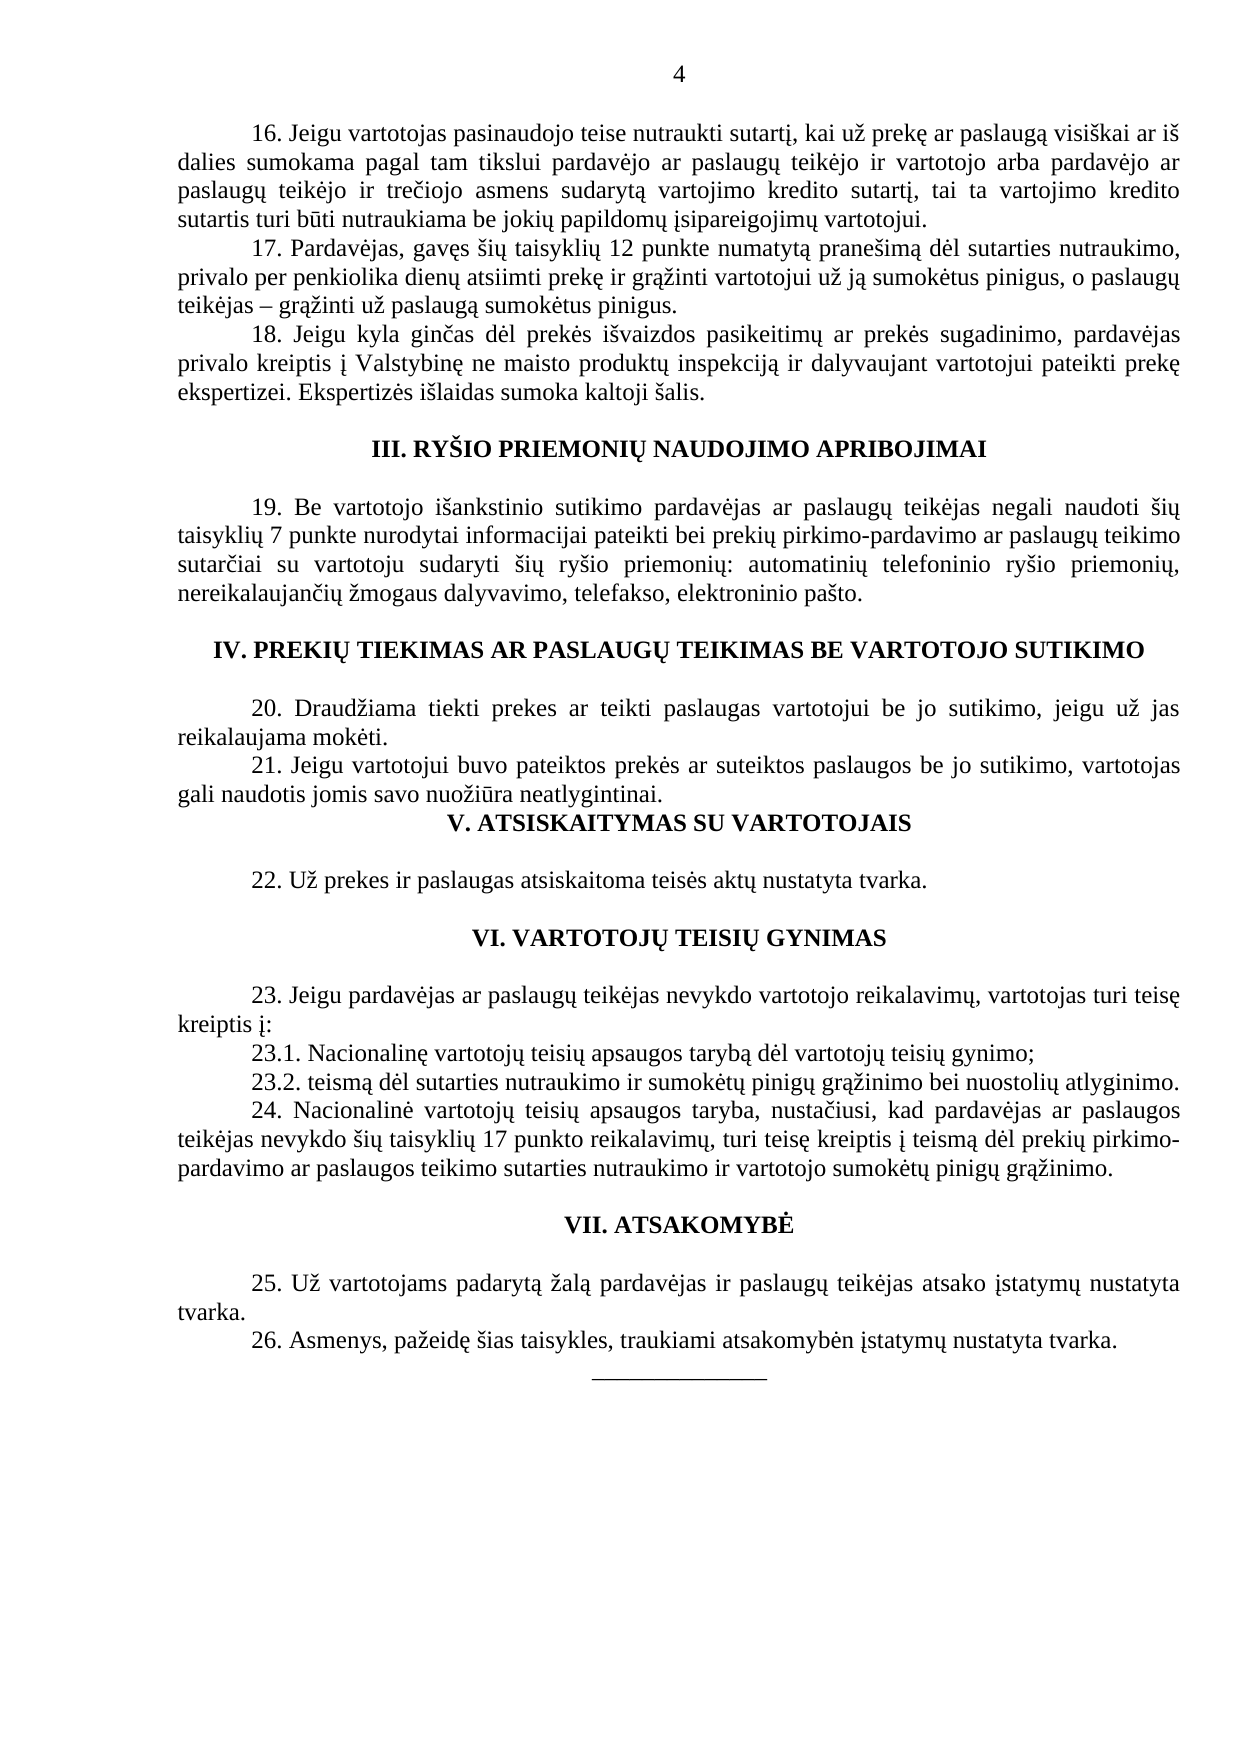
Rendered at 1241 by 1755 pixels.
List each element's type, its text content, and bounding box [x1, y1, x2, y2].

text 24. Nacionalinė vartotojų teisių apsaugos taryba, nustačiusi, kad pardavėjas ar paslaugos teikėjas nevykdo šių taisyklių 17 punkto reikalavimų, turi teisę kreiptis į teismą dėl prekių pirkimo-pardavimo ar paslaugos teikimo sutarties nutraukimo ir vartotojo sumokėtų pinigų grąžinimo. [177, 1096, 1181, 1182]
text 22. Už prekes ir paslaugas atsiskaitoma teisės aktų nustatyta tvarka. [177, 866, 1181, 894]
text III. RYŠIO PRIEMONIŲ NAUDOJIMO APRIBOJIMAI [177, 434, 1181, 463]
text 23. Jeigu pardavėjas ar paslaugų teikėjas nevykdo vartotojo reikalavimų, vartotojas turi teisę kreiptis į: [177, 981, 1181, 1038]
text 17. Pardavėjas, gavęs šių taisyklių 12 punkte numatytą pranešimą dėl sutarties nutraukimo, privalo per penkiolika dienų atsiimti prekę ir grąžinti vartotojui už ją sumokėtus pinigus, o paslaugų teikėjas – grąžinti už paslaugą sumokėtus pinigus. [177, 233, 1181, 319]
text 26. Asmenys, pažeidę šias taisykles, traukiami atsakomybėn įstatymų nustatyta tvarka. [177, 1326, 1181, 1354]
text IV. PREKIŲ TIEKIMAS AR PASLAUGŲ TEIKIMAS BE VARTOTOJO SUTIKIMO [177, 636, 1181, 664]
text 20. Draudžiama tiekti prekes ar teikti paslaugas vartotojui be jo sutikimo, jeigu už jas reikalaujama mokėti. [177, 693, 1181, 751]
text 16. Jeigu vartotojas pasinaudojo teise nutraukti sutartį, kai už prekę ar paslaugą visiškai ar iš dalies sumokama pagal tam tikslui pardavėjo ar paslaugų teikėjo ir vartotojo arba pardavėjo ar paslaugų teikėjo ir trečiojo asmens sudarytą vartojimo kredito sutartį, tai ta vartojimo kredito sutartis turi būti nutraukiama be jokių papildomų įsipareigojimų vartotojui. [177, 118, 1181, 233]
text VI. VARTOTOJŲ TEISIŲ GYNIMAS [177, 923, 1181, 952]
text 23.2. teismą dėl sutarties nutraukimo ir sumokėtų pinigų grąžinimo bei nuostolių atlyginimo. [177, 1067, 1181, 1096]
text 21. Jeigu vartotojui buvo pateiktos prekės ar suteiktos paslaugos be jo sutikimo, vartotojas gali naudotis jomis savo nuožiūra neatlygintinai. [177, 751, 1181, 808]
text ______________ [177, 1354, 1181, 1383]
text 19. Be vartotojo išankstinio sutikimo pardavėjas ar paslaugų teikėjas negali naudoti šių taisyklių 7 punkte nurodytai informacijai pateikti bei prekių pirkimo-pardavimo ar paslaugų teikimo sutarčiai su vartotoju sudaryti šių ryšio priemonių: automatinių telefoninio ryšio priemonių, nereikalaujančių žmogaus dalyvavimo, telefakso, elektroninio pašto. [177, 492, 1181, 607]
text 18. Jeigu kyla ginčas dėl prekės išvaizdos pasikeitimų ar prekės sugadinimo, pardavėjas privalo kreiptis į Valstybinę ne maisto produktų inspekciją ir dalyvaujant vartotojui pateikti prekę ekspertizei. Ekspertizės išlaidas sumoka kaltoji šalis. [177, 319, 1181, 406]
text 25. Už vartotojams padarytą žalą pardavėjas ir paslaugų teikėjas atsako įstatymų nustatyta tvarka. [177, 1268, 1181, 1326]
text 23.1. Nacionalinę vartotojų teisių apsaugos tarybą dėl vartotojų teisių gynimo; [177, 1038, 1181, 1067]
text V. AtsiskaitymAS su vartotojais [177, 808, 1181, 837]
text VII. Atsakomybė [177, 1211, 1181, 1239]
